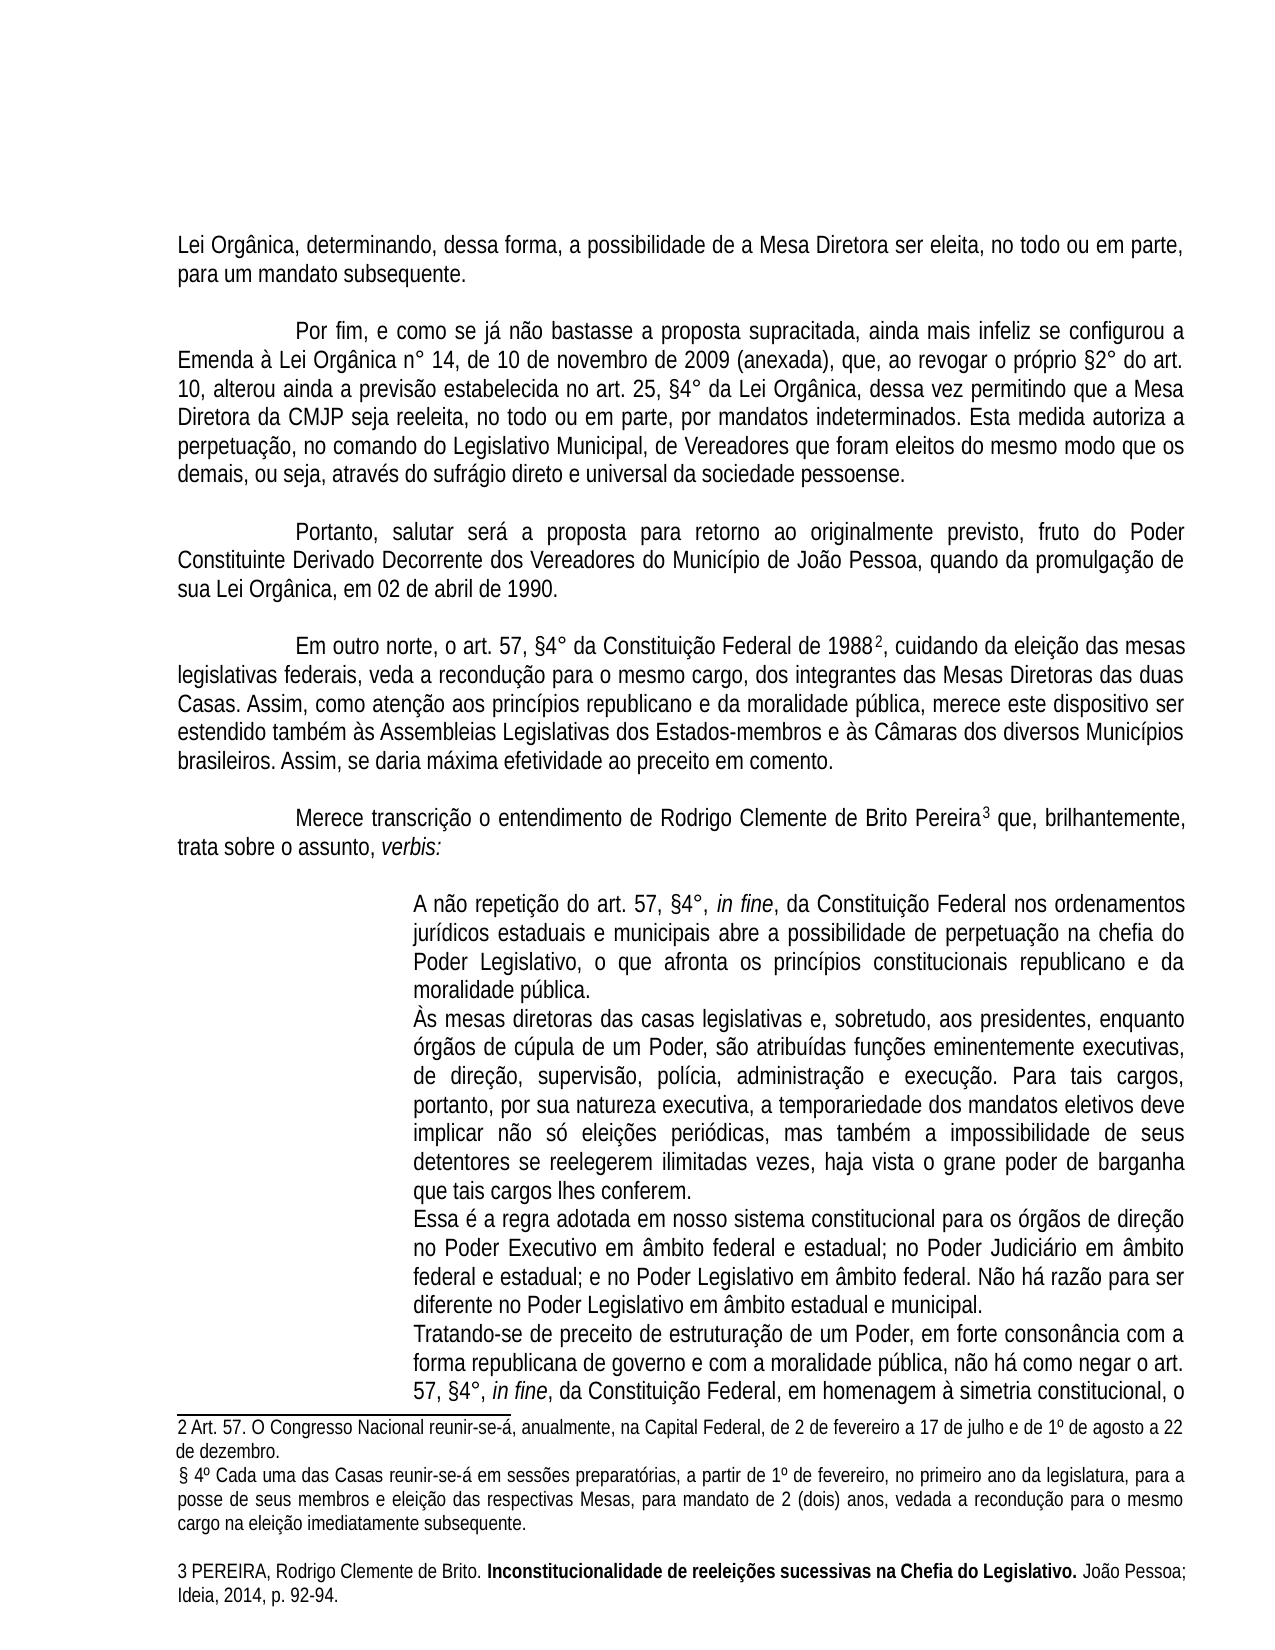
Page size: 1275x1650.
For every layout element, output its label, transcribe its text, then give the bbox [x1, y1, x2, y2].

text § 4º Cada uma das Casas reunir-se-á em sessões preparatórias, a partir de 1º de fevereiro, no primeiro ano da legislatura, para a posse de seus membros e eleição das respectivas Mesas, para mandato de 2 (dois) anos, vedada a recondução para o mesmo cargo na eleição imediatamente subsequente. [177, 1463, 1186, 1535]
text Às mesas diretoras das casas legislativas e, sobretudo, aos presidentes, enquanto órgãos de cúpula de um Poder, são atribuídas funções eminentemente executivas, de direção, supervisão, polícia, administração e execução. Para tais cargos, portanto, por sua natureza executiva, a temporariedade dos mandatos eletivos deve implicar não só eleições periódicas, mas também a impossibilidade de seus detentores se reelegerem ilimitadas vezes, haja vista o grane poder de barganha que tais cargos lhes conferem. [413, 1004, 1186, 1204]
text Em outro norte, o art. 57, §4° da Constituição Federal de 1988, cuidando da eleição das mesas legislativas federais, veda a recondução para o mesmo cargo, dos integrantes das Mesas Diretoras das duas Casas. Assim, como atenção aos princípios republicano e da moralidade pública, merece este dispositivo ser estendido também às Assembleias Legislativas dos Estados-membros e às Câmaras dos diversos Municípios brasileiros. Assim, se daria máxima efetividade ao preceito em comento. [177, 631, 1186, 774]
text Tratando-se de preceito de estruturação de um Poder, em forte consonância com a forma republicana de governo e com a moralidade pública, não há como negar o art. 57, §4°, in fine, da Constituição Federal, em homenagem à simetria constitucional, o [413, 1319, 1186, 1405]
text Portanto, salutar será a proposta para retorno ao originalmente previsto, fruto do Poder Constituinte Derivado Decorrente dos Vereadores do Município de João Pessoa, quando da promulgação de sua Lei Orgânica, em 02 de abril de 1990. [177, 517, 1186, 603]
text Lei Orgânica, determinando, dessa forma, a possibilidade de a Mesa Diretora ser eleita, no todo ou em parte, para um mandato subsequente. [177, 230, 1186, 288]
text Essa é a regra adotada em nosso sistema constitucional para os órgãos de direção no Poder Executivo em âmbito federal e estadual; no Poder Judiciário em âmbito federal e estadual; e no Poder Legislativo em âmbito federal. Não há razão para ser diferente no Poder Legislativo em âmbito estadual e municipal. [413, 1204, 1186, 1319]
text Art. 57. O Congresso Nacional reunir-se-á, anualmente, na Capital Federal, de 2 de fevereiro a 17 de julho e de 1º de agosto a 22 de dezembro. [176, 1415, 1186, 1463]
text Merece transcrição o entendimento de Rodrigo Clemente de Brito Pereira que, brilhantemente, trata sobre o assunto, verbis: [177, 803, 1186, 861]
text A não repetição do art. 57, §4°, in fine, da Constituição Federal nos ordenamentos jurídicos estaduais e municipais abre a possibilidade de perpetuação na chefia do Poder Legislativo, o que afronta os princípios constitucionais republicano e da moralidade pública. [413, 889, 1186, 1004]
text PEREIRA, Rodrigo Clemente de Brito. Inconstitucionalidade de reeleições sucessivas na Chefia do Legislativo. João Pessoa; Ideia, 2014, p. 92-94. [177, 1559, 1186, 1607]
text Por fim, e como se já não bastasse a proposta supracitada, ainda mais infeliz se configurou a Emenda à Lei Orgânica n° 14, de 10 de novembro de 2009 (anexada), que, ao revogar o próprio §2° do art. 10, alterou ainda a previsão estabelecida no art. 25, §4° da Lei Orgânica, dessa vez permitindo que a Mesa Diretora da CMJP seja reeleita, no todo ou em parte, por mandatos indeterminados. Esta medida autoriza a perpetuação, no comando do Legislativo Municipal, de Vereadores que foram eleitos do mesmo modo que os demais, ou seja, através do sufrágio direto e universal da sociedade pessoense. [177, 316, 1186, 488]
